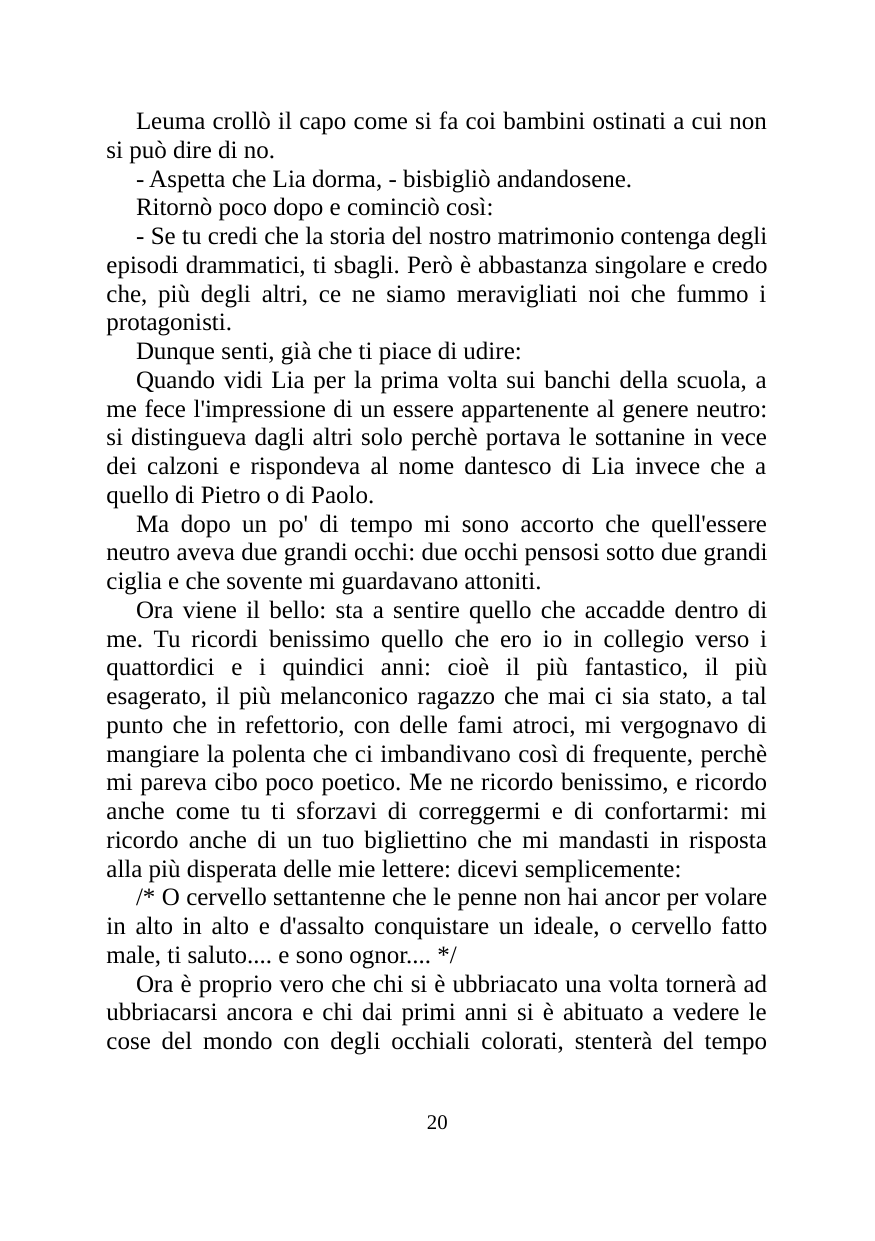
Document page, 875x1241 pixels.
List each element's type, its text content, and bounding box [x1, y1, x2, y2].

text Leuma crollò il capo come si fa coi bambini ostinati a cui non si può dire di no. [106, 106, 768, 164]
text - Aspetta che Lia dorma, - bisbigliò andandosene. [106, 164, 768, 192]
text Quando vidi Lia per la prima volta sui banchi della scuola, a me fece l'impressione di un essere appartenente al genere neutro: si distingueva dagli altri solo perchè portava le sottanine in vece dei calzoni e rispondeva al nome dantesco di Lia invece che a quello di Pietro o di Paolo. [106, 365, 768, 509]
text Dunque senti, già che ti piace di udire: [106, 336, 768, 365]
text Ritornò poco dopo e cominciò così: [106, 192, 768, 221]
text Ora è proprio vero che chi si è ubbriacato una volta tornerà ad ubbriacarsi ancora e chi dai primi anni si è abituato a vedere le cose del mondo con degli occhiali colorati, stenterà del tempo [106, 969, 768, 1055]
text - Se tu credi che la storia del nostro matrimonio contenga degli episodi drammatici, ti sbagli. Però è abbastanza singolare e credo che, più degli altri, ce ne siamo meravigliati noi che fummo i protagonisti. [106, 221, 768, 336]
text Ora viene il bello: sta a sentire quello che accadde dentro di me. Tu ricordi benissimo quello che ero io in collegio verso i quattordici e i quindici anni: cioè il più fantastico, il più esagerato, il più melanconico ragazzo che mai ci sia stato, a tal punto che in refettorio, con delle fami atroci, mi vergognavo di mangiare la polenta che ci imbandivano così di frequente, perchè mi pareva cibo poco poetico. Me ne ricordo benissimo, e ricordo anche come tu ti sforzavi di correggermi e di confortarmi: mi ricordo anche di un tuo bigliettino che mi mandasti in risposta alla più disperata delle mie lettere: dicevi semplicemente: [106, 595, 768, 882]
text /* O cervello settantenne che le penne non hai ancor per volare in alto in alto e d'assalto conquistare un ideale, o cervello fatto male, ti saluto.... e sono ognor.... */ [106, 882, 768, 969]
text Ma dopo un po' di tempo mi sono accorto che quell'essere neutro aveva due grandi occhi: due occhi pensosi sotto due grandi ciglia e che sovente mi guardavano attoniti. [106, 509, 768, 595]
